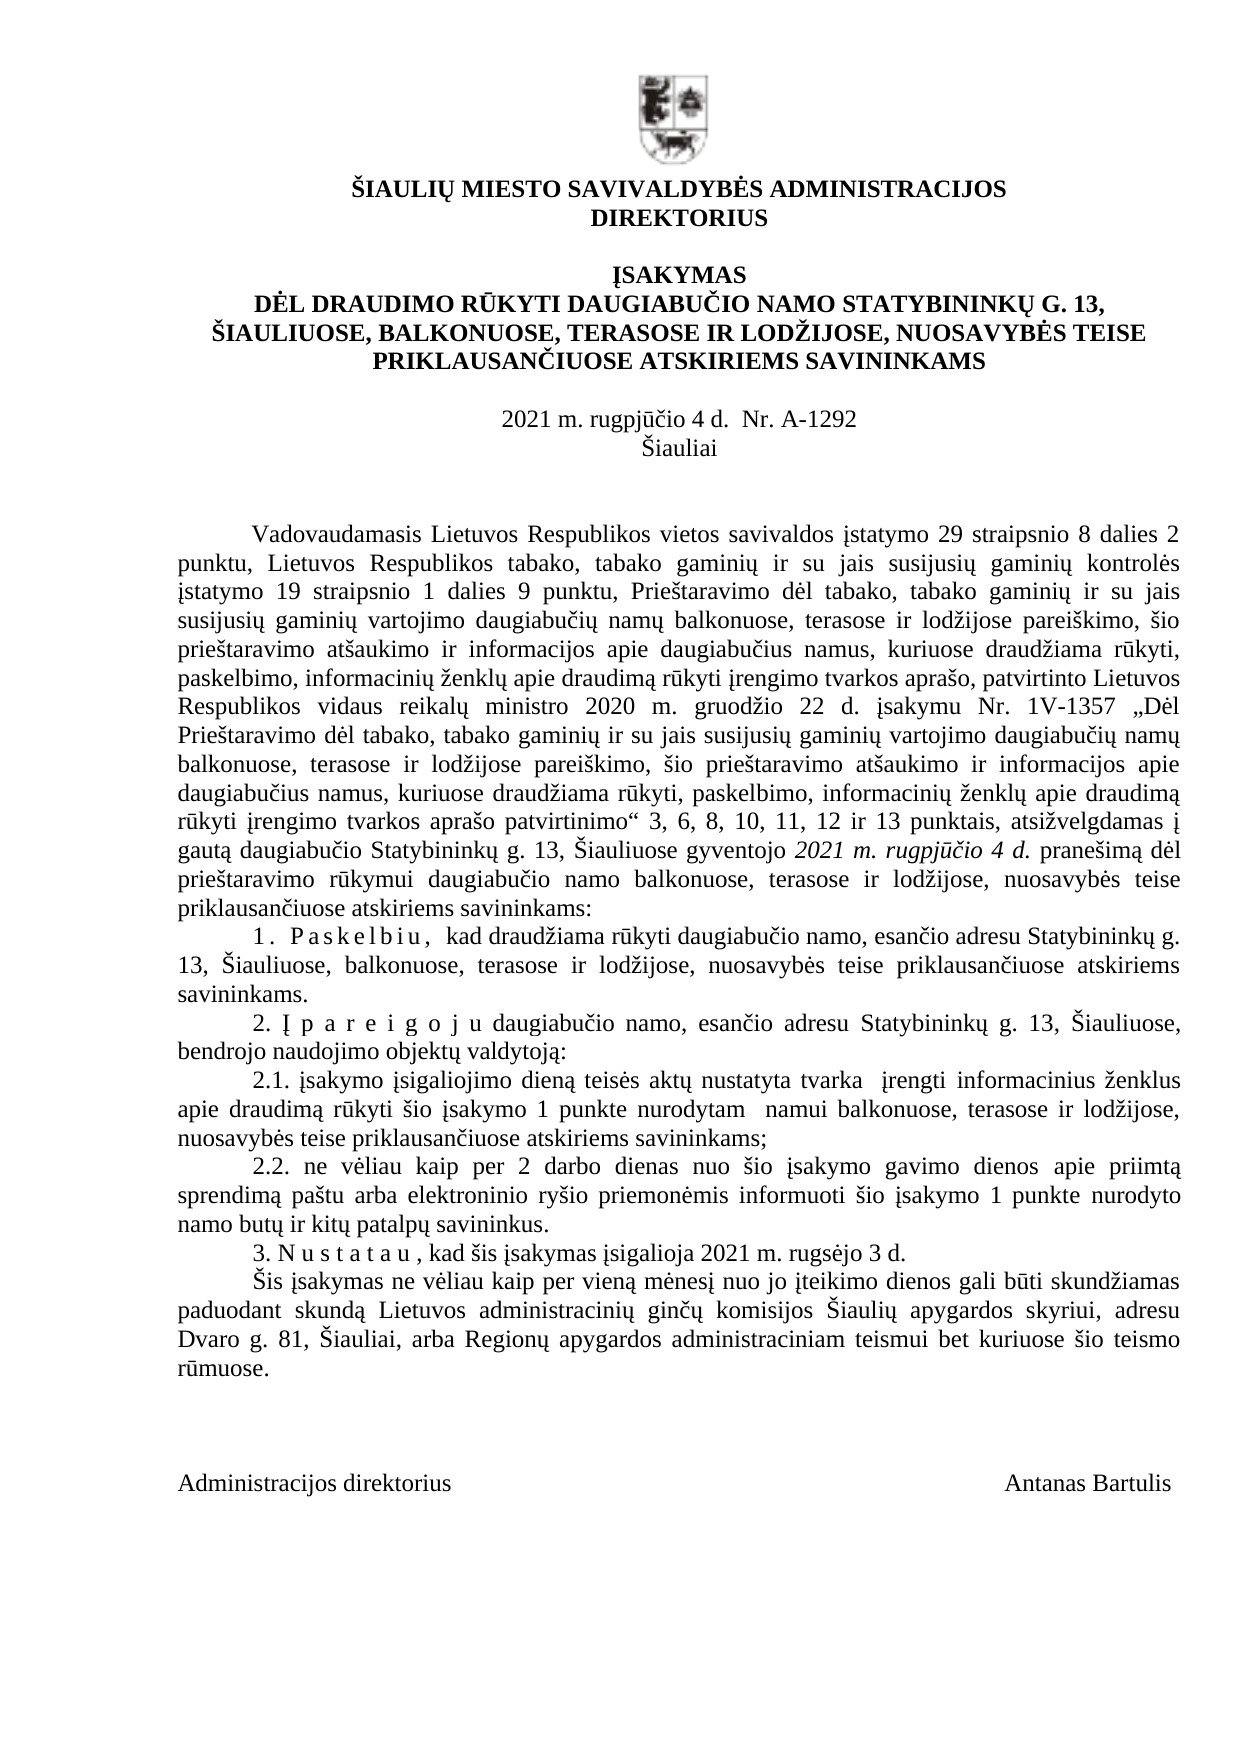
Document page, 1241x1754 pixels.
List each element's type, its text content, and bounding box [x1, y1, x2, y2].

text ĮSAKYMAS [177, 260, 1181, 289]
text DĖL DRAUDIMO RŪKYTI DAUGIABUČIO NAMO STATYBININKŲ G. 13, ŠIAULIUOSE, BALKONUOSE, TERASOSE IR LODŽIJOSE, NUOSAVYBĖS TEISE PRIKLAUSANČIUOSE ATSKIRIEMS SAVININKAMS [177, 289, 1181, 375]
text 2. Į p a r e i g o j u daugiabučio namo, esančio adresu Statybininkų g. 13, Šiauliuose, bendrojo naudojimo objektų valdytoją: [177, 1008, 1181, 1065]
text 3. Nustatau, kad šis įsakymas įsigalioja 2021 m. rugsėjo 3 d. [177, 1238, 1181, 1266]
text Šis įsakymas ne vėliau kaip per vieną mėnesį nuo jo įteikimo dienos gali būti skundžiamas paduodant skundą Lietuvos administracinių ginčų komisijos Šiaulių apygardos skyriui, adresu Dvaro g. 81, Šiauliai, arba Regionų apygardos administraciniam teismui bet kuriuose šio teismo rūmuose. [177, 1266, 1181, 1381]
text 2.2. ne vėliau kaip per 2 darbo dienas nuo šio įsakymo gavimo dienos apie priimtą sprendimą paštu arba elektroninio ryšio priemonėmis informuoti šio įsakymo 1 punkte nurodyto namo butų ir kitų patalpų savininkus. [177, 1151, 1181, 1238]
text Administracijos direktorius Antanas Bartulis [177, 1468, 1181, 1496]
text Vadovaudamasis Lietuvos Respublikos vietos savivaldos įstatymo 29 straipsnio 8 dalies 2 punktu, Lietuvos Respublikos tabako, tabako gaminių ir su jais susijusių gaminių kontrolės įstatymo 19 straipsnio 1 dalies 9 punktu, Prieštaravimo dėl tabako, tabako gaminių ir su jais susijusių gaminių vartojimo daugiabučių namų balkonuose, terasose ir lodžijose pareiškimo, šio prieštaravimo atšaukimo ir informacijos apie daugiabučius namus, kuriuose draudžiama rūkyti, paskelbimo, informacinių ženklų apie draudimą rūkyti įrengimo tvarkos aprašo, patvirtinto Lietuvos Respublikos vidaus reikalų ministro 2020 m. gruodžio 22 d. įsakymu Nr. 1V-1357 „Dėl Prieštaravimo dėl tabako, tabako gaminių ir su jais susijusių gaminių vartojimo daugiabučių namų balkonuose, terasose ir lodžijose pareiškimo, šio prieštaravimo atšaukimo ir informacijos apie daugiabučius namus, kuriuose draudžiama rūkyti, paskelbimo, informacinių ženklų apie draudimą rūkyti įrengimo tvarkos aprašo patvirtinimo“ 3, 6, 8, 10, 11, 12 ir 13 punktais, atsižvelgdamas į gautą daugiabučio Statybininkų g. 13, Šiauliuose gyventojo 2021 m. rugpjūčio 4 d. pranešimą dėl prieštaravimo rūkymui daugiabučio namo balkonuose, terasose ir lodžijose, nuosavybės teise priklausančiuose atskiriems savininkams: [177, 519, 1181, 921]
text 1. Paskelbiu, kad draudžiama rūkyti daugiabučio namo, esančio adresu Statybininkų g. 13, Šiauliuose, balkonuose, terasose ir lodžijose, nuosavybės teise priklausančiuose atskiriems savininkams. [177, 921, 1181, 1008]
text 2.1. įsakymo įsigaliojimo dieną teisės aktų nustatyta tvarka įrengti informacinius ženklus apie draudimą rūkyti šio įsakymo 1 punkte nurodytam namui balkonuose, terasose ir lodžijose, nuosavybės teise priklausančiuose atskiriems savininkams; [177, 1065, 1181, 1151]
text Šiauliai [177, 433, 1181, 461]
text 2021 m. rugpjūčio 4 d. Nr. A-1292 [177, 404, 1181, 433]
text ŠIAULIŲ MIESTO SAVIVALDYBĖS ADMINISTRACIJOS [177, 174, 1181, 203]
text DIREKTORIUS [177, 203, 1181, 231]
